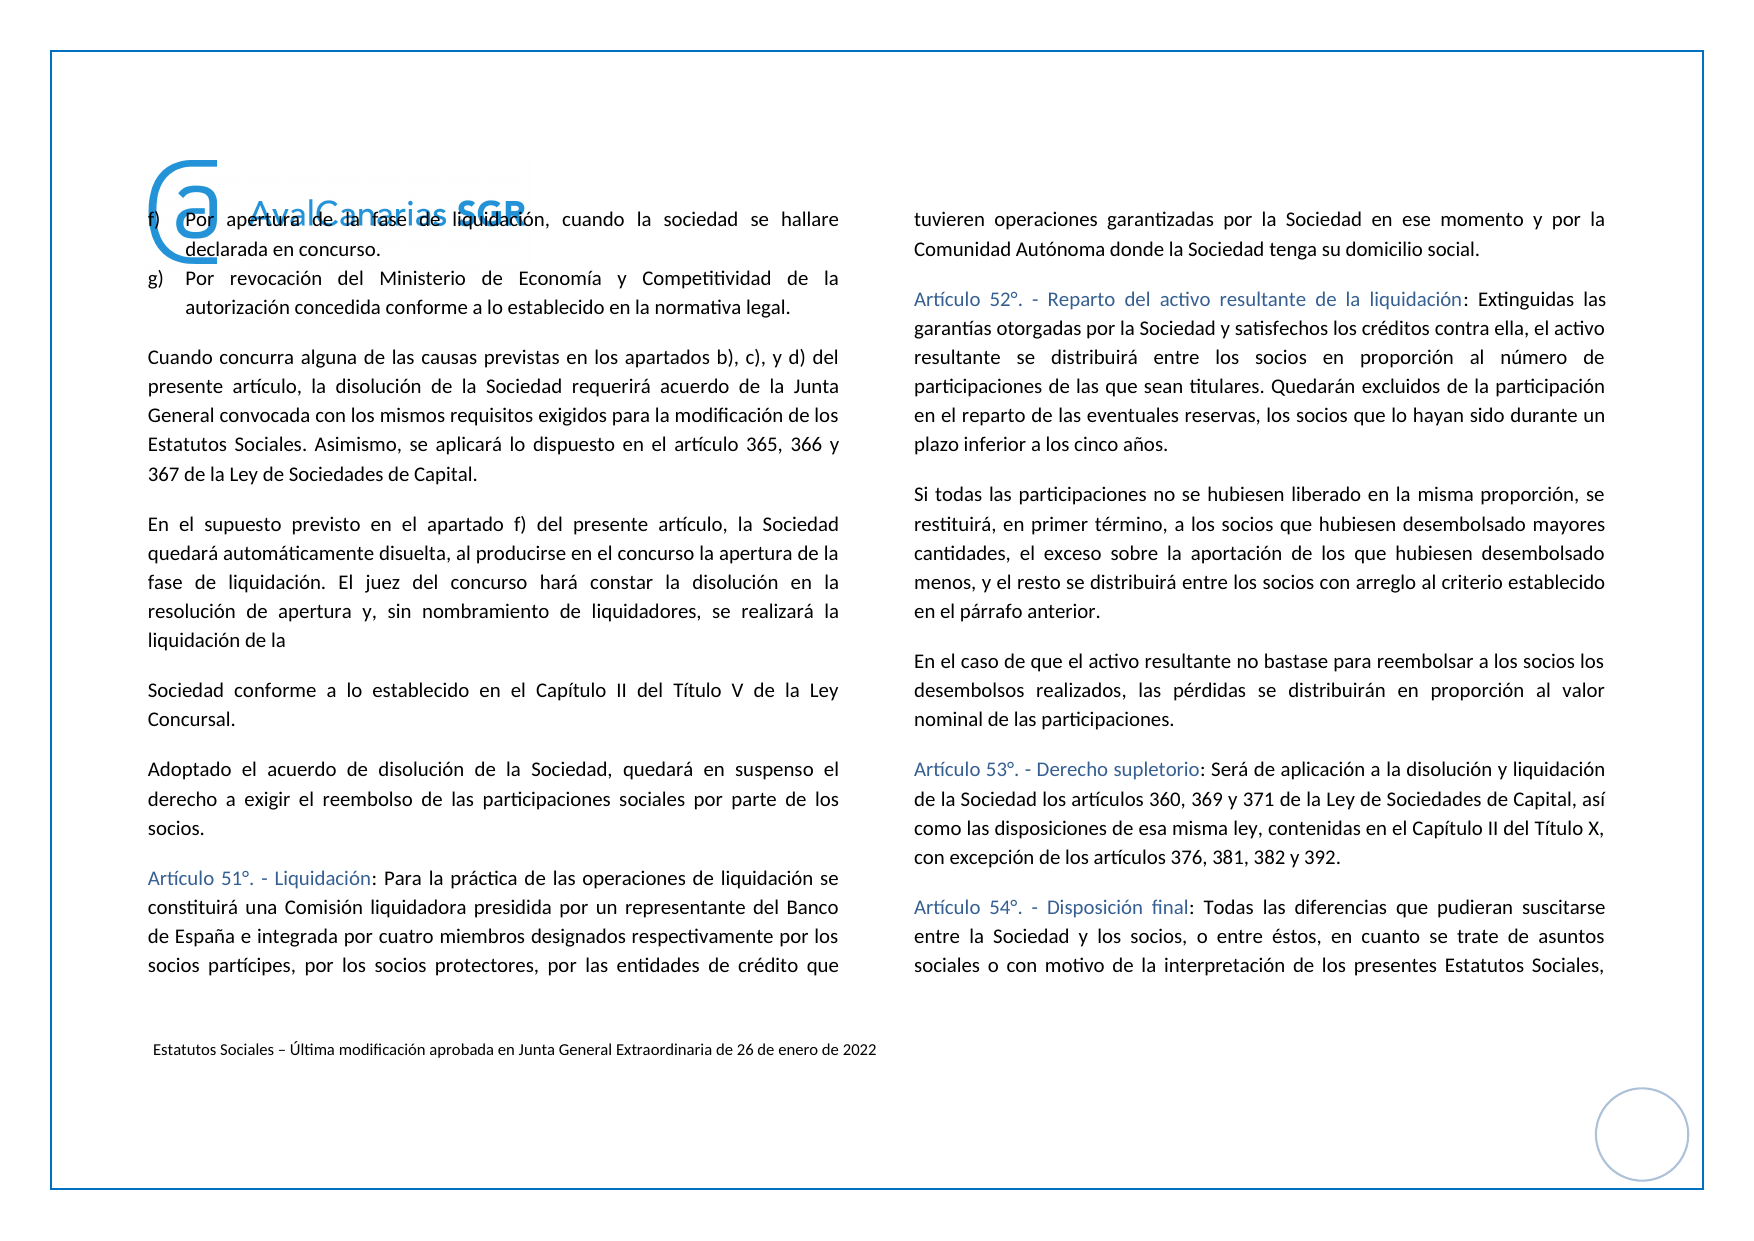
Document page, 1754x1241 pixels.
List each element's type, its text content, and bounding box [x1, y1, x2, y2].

text En el supuesto previsto en el apartado f) del presente artículo, la Sociedad quedará automáticamente disuelta, al producirse en el concurso la apertura de la fase de liquidación. El juez del concurso hará constar la disolución en la resolución de apertura y, sin nombramiento de liquidadores, se realizará la liquidación de la [148, 511, 840, 653]
list Por apertura de la fase de liquidación, cuando la sociedad se hallare declarada en concurso. [531, 207, 840, 261]
text Artículo 53°. - Derecho supletorio: Será de aplicación a la disolución y liquidación de la Sociedad los artículos 360, 369 y 371 de la Ley de Sociedades de Capital, así como las disposiciones de esa misma ley, contenidas en el Capítulo II del Título X, con excepción de los artículos 376, 381, 382 y 392. [914, 757, 1606, 869]
text tuvieren operaciones garantizadas por la Sociedad en ese momento y por la Comunidad Autónoma donde la Sociedad tenga su domicilio social. [914, 207, 1606, 261]
text Artículo 51°. - Liquidación: Para la práctica de las operaciones de liquidación se constituirá una Comisión liquidadora presidida por un representante del Banco de España e integrada por cuatro miembros designados respectivamente por los socios partícipes, por los socios protectores, por las entidades de crédito que [148, 865, 840, 978]
text Cuando concurra alguna de las causas previstas en los apartados b), c), y d) del presente artículo, la disolución de la Sociedad requerirá acuerdo de la Junta General convocada con los mismos requisitos exigidos para la modificación de los Estatutos Sociales. Asimismo, se aplicará lo dispuesto en el artículo 365, 366 y 367 de la Ley de Sociedades de Capital. [148, 344, 840, 486]
text En el caso de que el activo resultante no bastase para reembolsar a los socios los desembolsos realizados, las pérdidas se distribuirán en proporción al valor nominal de las participaciones. [914, 648, 1606, 732]
text Artículo 52°. - Reparto del activo resultante de la liquidación: Extinguidas las garantías otorgadas por la Sociedad y satisfechos los créditos contra ella, el activo resultante se distribuirá entre los socios en proporción al número de participaciones de las que sean titulares. Quedarán excluidos de la participación en el reparto de las eventuales reservas, los socios que lo hayan sido durante un plazo inferior a los cinco años. [914, 286, 1606, 457]
text Sociedad conforme a lo establecido en el Capítulo II del Título V de la Ley Concursal. [148, 677, 840, 732]
text Si todas las participaciones no se hubiesen liberado en la misma proporción, se restituirá, en primer término, a los socios que hubiesen desembolsado mayores cantidades, el exceso sobre la aportación de los que hubiesen desembolsado menos, y el resto se distribuirá entre los socios con arreglo al criterio establecido en el párrafo anterior. [914, 482, 1606, 624]
text Artículo 54°. - Disposición final: Todas las diferencias que pudieran suscitarse entre la Sociedad y los socios, o entre éstos, en cuanto se trate de asuntos sociales o con motivo de la interpretación de los presentes Estatutos Sociales, deberán solventarse, en el caso de que no se llegara a un acuerdo, ante los Juzgados y Tribunales del domicilio social. [914, 894, 1606, 978]
text Adoptado el acuerdo de disolución de la Sociedad, quedará en suspenso el derecho a exigir el reembolso de las participaciones sociales por parte de los socios. [148, 757, 840, 840]
list Por revocación del Ministerio de Economía y Competitividad de la autorización concedida conforme a lo establecido en la normativa legal. [148, 265, 840, 319]
